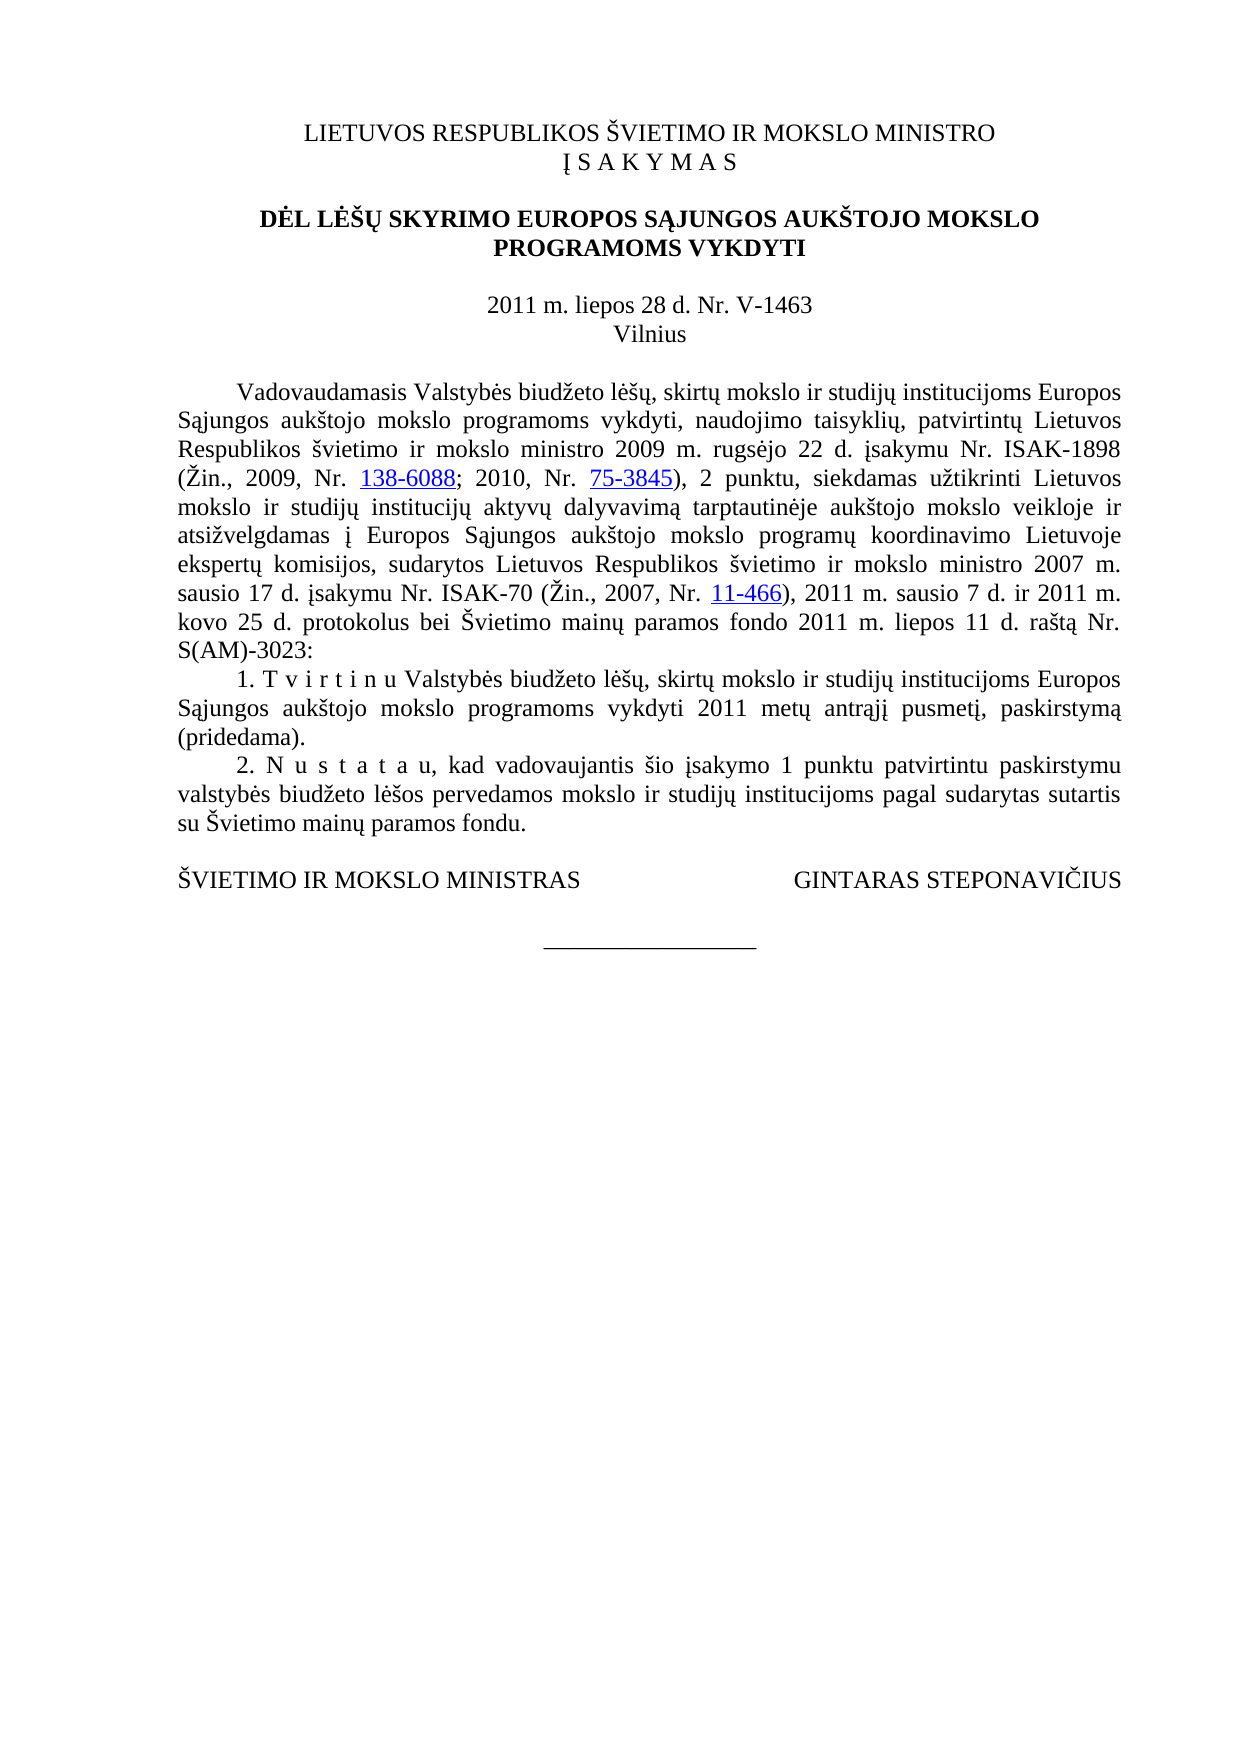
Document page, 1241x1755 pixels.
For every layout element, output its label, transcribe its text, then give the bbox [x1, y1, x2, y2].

text DĖL LĖŠŲ SKYRIMO EUROPOS SĄJUNGOS AUKŠTOJO MOKSLO PROGRAMOMS VYKDYTI [177, 204, 1122, 262]
text Vilnius [177, 319, 1122, 348]
text Vadovaudamasis Valstybės biudžeto lėšų, skirtų mokslo ir studijų institucijoms Europos Sąjungos aukštojo mokslo programoms vykdyti, naudojimo taisyklių, patvirtintų Lietuvos Respublikos švietimo ir mokslo ministro 2009 m. rugsėjo 22 d. įsakymu Nr. ISAK-1898 (Žin., 2009, Nr. 138-6088; 2010, Nr. 75-3845), 2 punktu, siekdamas užtikrinti Lietuvos mokslo ir studijų institucijų aktyvų dalyvavimą tarptautinėje aukštojo mokslo veikloje ir atsižvelgdamas į Europos Sąjungos aukštojo mokslo programų koordinavimo Lietuvoje ekspertų komisijos, sudarytos Lietuvos Respublikos švietimo ir mokslo ministro 2007 m. sausio 17 d. įsakymu Nr. ISAK-70 (Žin., 2007, Nr. 11-466), 2011 m. sausio 7 d. ir 2011 m. kovo 25 d. protokolus bei Švietimo mainų paramos fondo 2011 m. liepos 11 d. raštą Nr. S(AM)-3023: [177, 377, 1122, 664]
text Į S A K Y M A S [177, 147, 1122, 176]
text 1. T v i r t i n u Valstybės biudžeto lėšų, skirtų mokslo ir studijų institucijoms Europos Sąjungos aukštojo mokslo programoms vykdyti 2011 metų antrąjį pusmetį, paskirstymą (pridedama). [177, 664, 1122, 751]
text 2. N u s t a t a u, kad vadovaujantis šio įsakymo 1 punktu patvirtintu paskirstymu valstybės biudžeto lėšos pervedamos mokslo ir studijų institucijoms pagal sudarytas sutartis su Švietimo mainų paramos fondu. [177, 751, 1122, 837]
text _________________ [177, 923, 1122, 952]
text LIETUVOS RESPUBLIKOS ŠVIETIMO IR MOKSLO MINISTRO [177, 118, 1122, 147]
text 2011 m. liepos 28 d. Nr. V-1463 [177, 291, 1122, 319]
text Švietimo ir mokslo ministras Gintaras Steponavičius [177, 866, 1122, 894]
